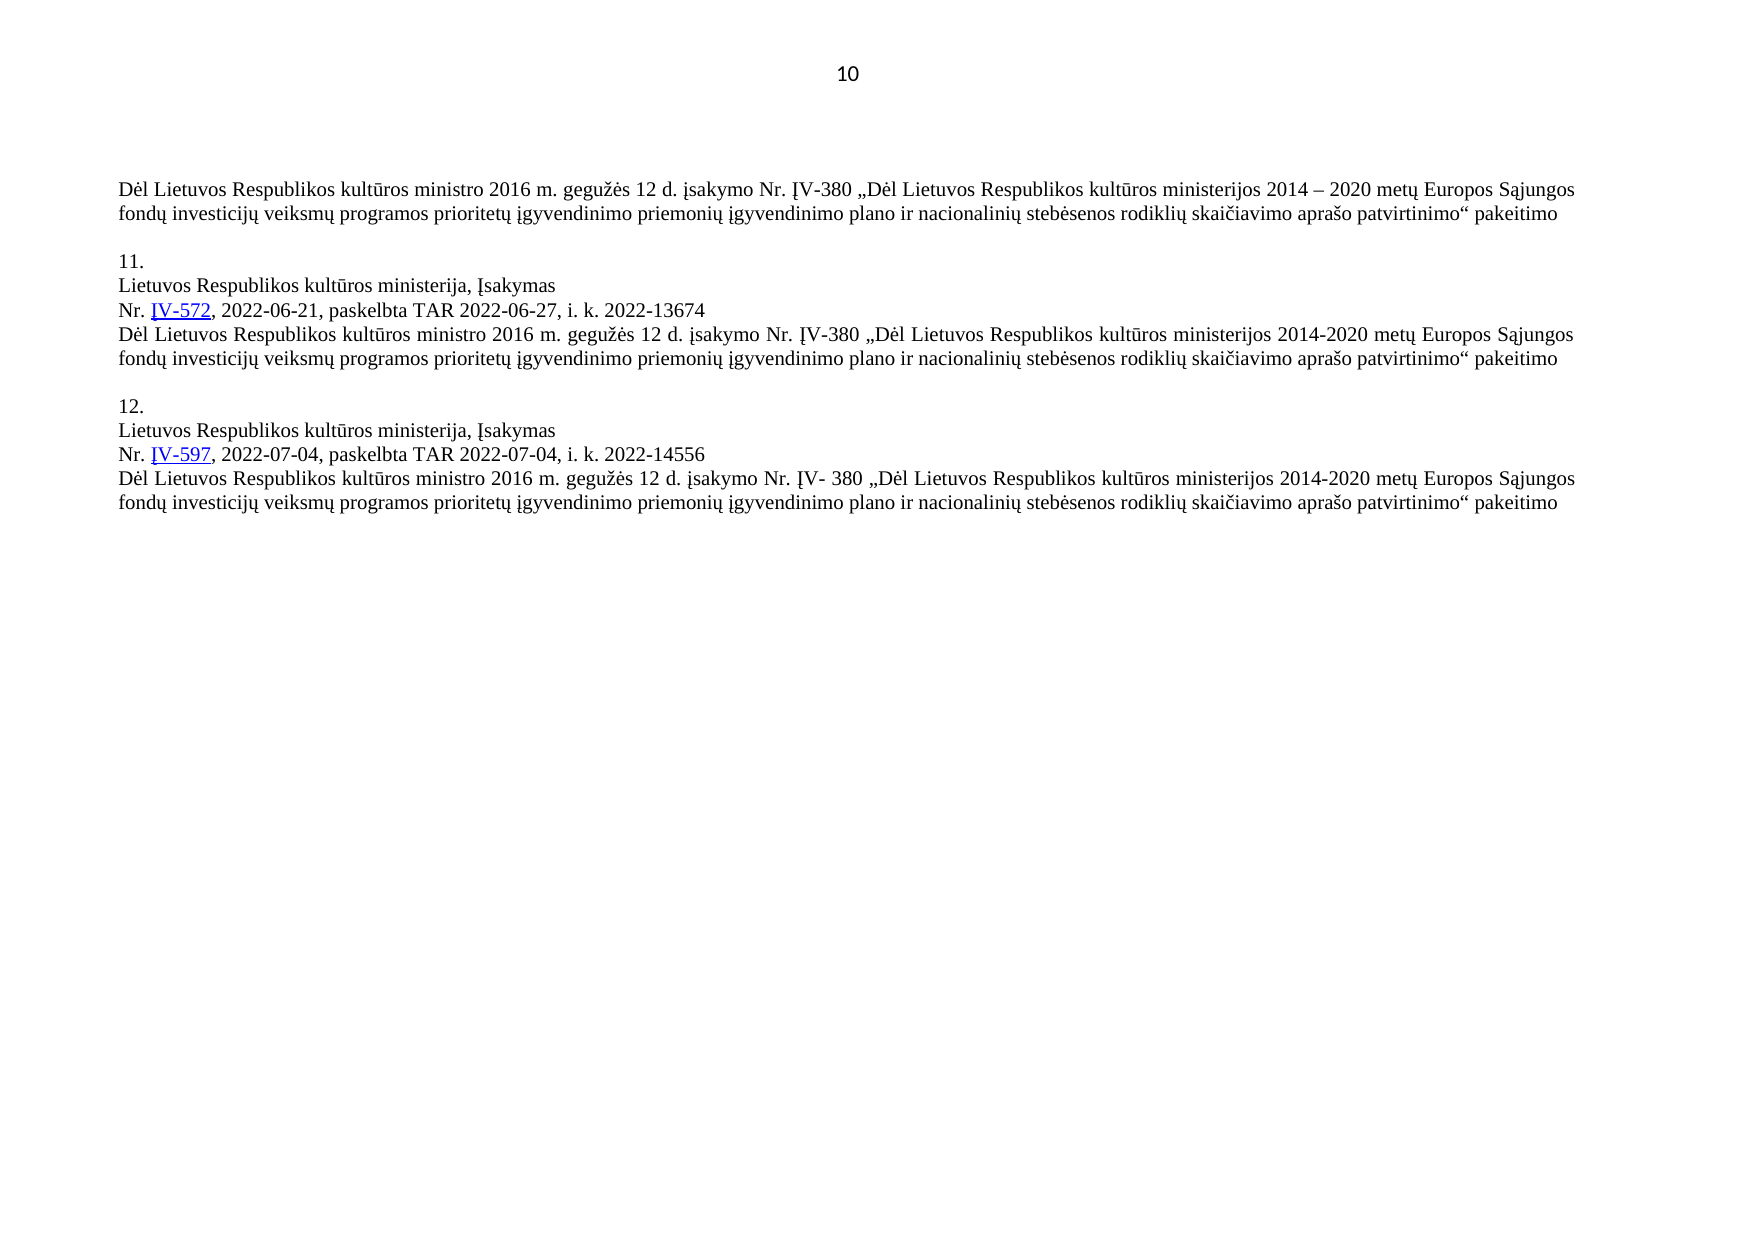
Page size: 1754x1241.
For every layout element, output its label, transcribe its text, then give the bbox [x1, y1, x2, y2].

text 12. [118, 394, 1577, 418]
text Lietuvos Respublikos kultūros ministerija, Įsakymas [118, 273, 1577, 297]
text 11. [118, 249, 1577, 273]
text Nr. ĮV-597, 2022-07-04, paskelbta TAR 2022-07-04, i. k. 2022-14556 [118, 442, 1577, 466]
text Nr. ĮV-572, 2022-06-21, paskelbta TAR 2022-06-27, i. k. 2022-13674 [118, 297, 1577, 322]
text Lietuvos Respublikos kultūros ministerija, Įsakymas [118, 418, 1577, 442]
text Dėl Lietuvos Respublikos kultūros ministro 2016 m. gegužės 12 d. įsakymo Nr. ĮV-380 „Dėl Lietuvos Respublikos kultūros ministerijos 2014-2020 metų Europos Sąjungos fondų investicijų veiksmų programos prioritetų įgyvendinimo priemonių įgyvendinimo plano ir nacionalinių stebėsenos rodiklių skaičiavimo aprašo patvirtinimo“ pakeitimo [118, 322, 1577, 370]
text Dėl Lietuvos Respublikos kultūros ministro 2016 m. gegužės 12 d. įsakymo Nr. ĮV- 380 „Dėl Lietuvos Respublikos kultūros ministerijos 2014-2020 metų Europos Sąjungos fondų investicijų veiksmų programos prioritetų įgyvendinimo priemonių įgyvendinimo plano ir nacionalinių stebėsenos rodiklių skaičiavimo aprašo patvirtinimo“ pakeitimo [118, 466, 1577, 514]
text Dėl Lietuvos Respublikos kultūros ministro 2016 m. gegužės 12 d. įsakymo Nr. ĮV-380 „Dėl Lietuvos Respublikos kultūros ministerijos 2014 – 2020 metų Europos Sąjungos fondų investicijų veiksmų programos prioritetų įgyvendinimo priemonių įgyvendinimo plano ir nacionalinių stebėsenos rodiklių skaičiavimo aprašo patvirtinimo“ pakeitimo [118, 177, 1577, 225]
